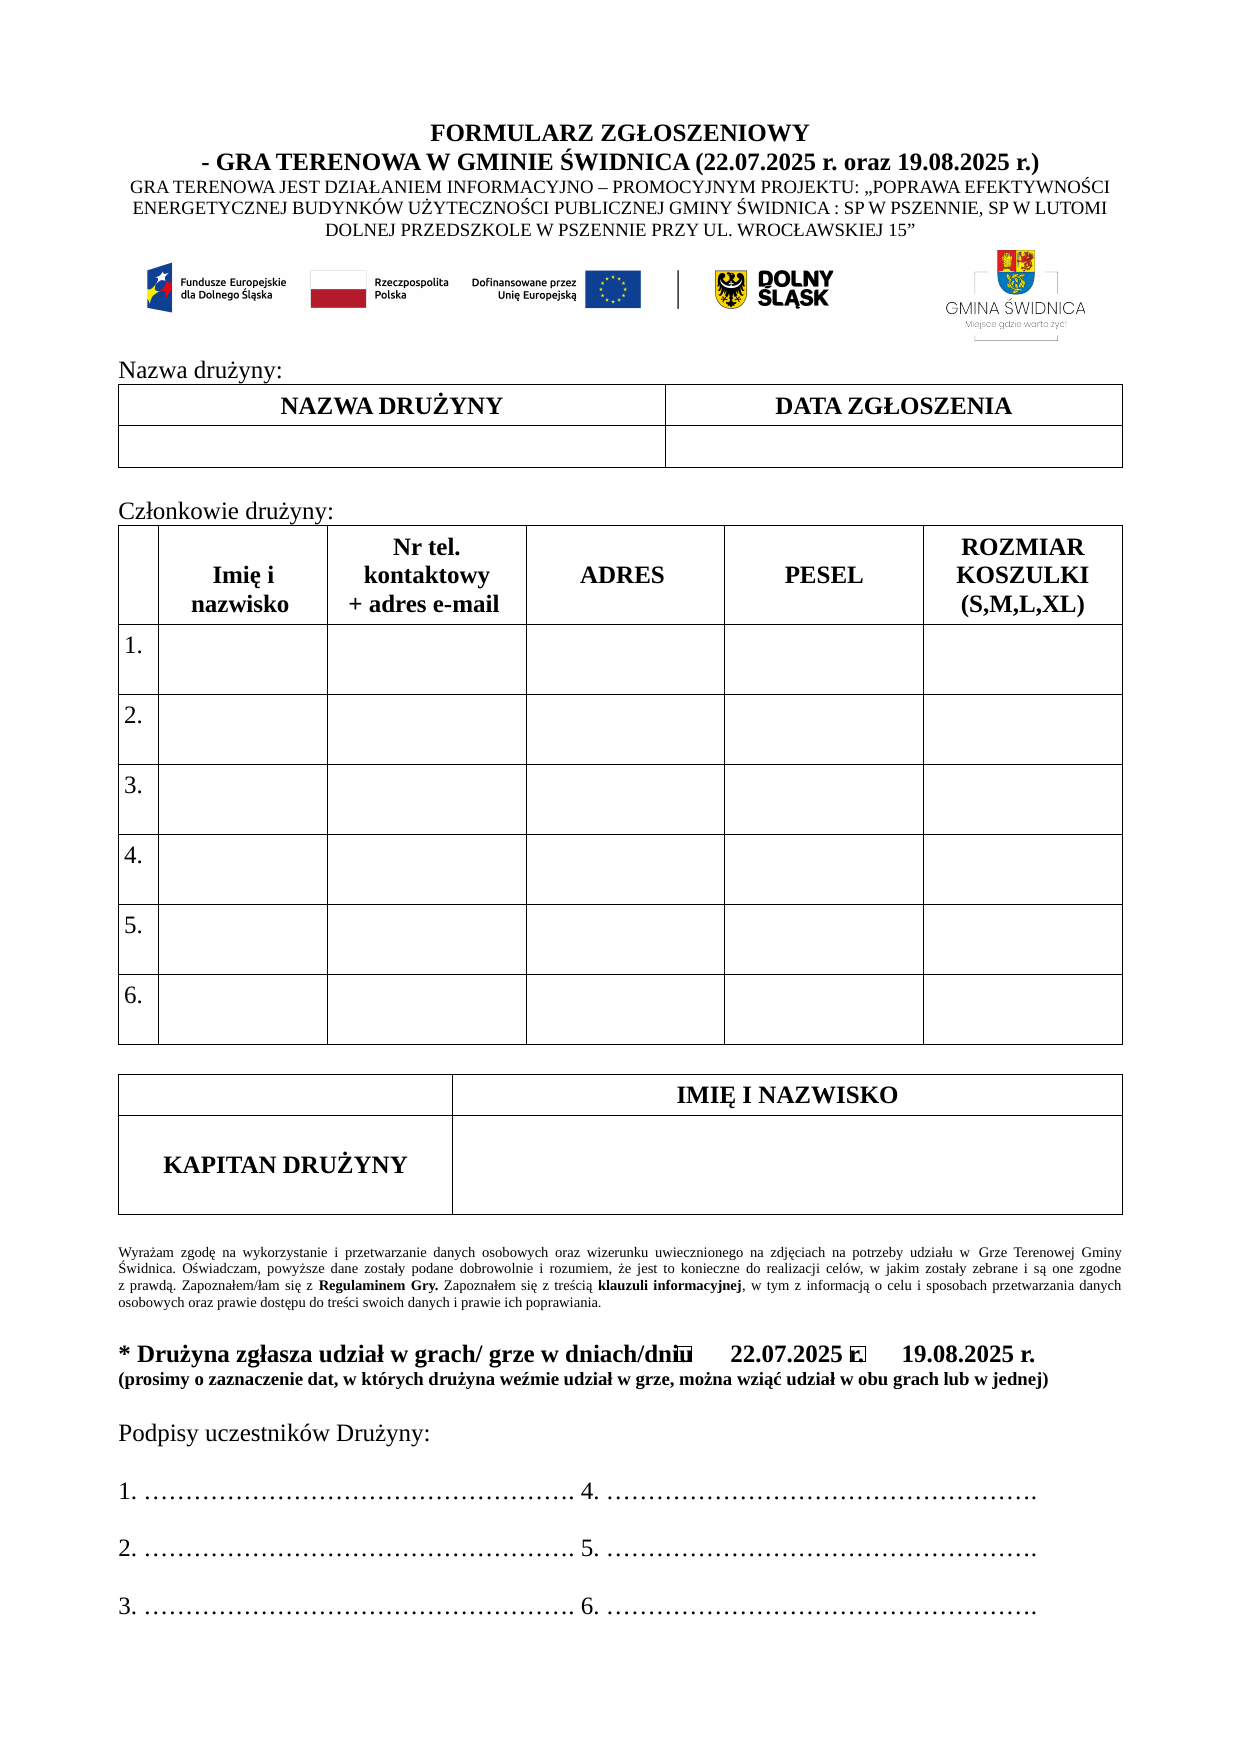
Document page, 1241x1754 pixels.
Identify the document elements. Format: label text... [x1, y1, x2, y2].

table_header PESEL [725, 526, 923, 624]
text - GRA TERENOWA W GMINIE ŚWIDNICA (22.07.2025 r. oraz 19.08.2025 r.) GRA TERENOWA JEST DZIAŁANIEM INFORMACYJNO – PROMOCYJNYM PROJEKTU: „POPRAWA EFEKTYWNOŚCI ENERGETYCZNEJ BUDYNKÓW UŻYTECZNOŚCI PUBLICZNEJ GMINY ŚWIDNICA : SP W PSZENNIE, SP W LUTOMI DOLNEJ PRZEDSZKOLE W PSZENNIE PRZY UL. WROCŁAWSKIEJ 15” [118, 147, 1122, 298]
text Wyrażam zgodę na wykorzystanie i przetwarzanie danych osobowych oraz wizerunku uwiecznionego na zdjęciach na potrzeby udziału w Grze Terenowej Gminy Świdnica. Oświadczam, powyższe dane zostały podane dobrowolnie i rozumiem, że jest to konieczne do realizacji celów, w jakim zostały zebrane i są one zgodne z prawdą. Zapoznałem/łam się z Regulaminem Gry. Zapoznałem się z treścią klauzuli informacyjnej, w tym z informacją o celu i sposobach przetwarzania danych osobowych oraz prawie dostępu do treści swoich danych i prawie ich poprawiania. [118, 1243, 1122, 1311]
table_cell [159, 765, 327, 834]
table_cell [725, 765, 923, 834]
table_header ADRES [527, 526, 724, 624]
table_cell [725, 835, 923, 904]
table_cell [328, 835, 526, 904]
text Nazwa drużyny: [118, 355, 1122, 384]
table_cell [159, 975, 327, 1044]
table_cell [725, 905, 923, 974]
table_cell [527, 975, 724, 1044]
table_header Nr tel. kontaktowy + adres e-mail [328, 526, 526, 624]
table_header Imię i nazwisko [159, 526, 327, 624]
table_cell 1. [119, 625, 158, 694]
table_cell [924, 835, 1122, 904]
table_cell [527, 905, 724, 974]
table_header IMIĘ I NAZWISKO [453, 1075, 1122, 1115]
table_cell [159, 625, 327, 694]
text FORMULARZ ZGŁOSZENIOWY [118, 118, 1122, 147]
table_cell [924, 975, 1122, 1044]
table_cell [725, 975, 923, 1044]
table_cell 6. [119, 975, 158, 1044]
table_cell [527, 625, 724, 694]
table_cell [527, 835, 724, 904]
table_cell [159, 905, 327, 974]
table_cell KAPITAN DRUŻYNY [119, 1116, 452, 1214]
table_cell [328, 905, 526, 974]
table_cell [328, 695, 526, 764]
table_cell [328, 625, 526, 694]
table_cell [924, 695, 1122, 764]
table_cell 4. [119, 835, 158, 904]
picture [946, 250, 1085, 341]
text Członkowie drużyny: [118, 496, 1122, 525]
table_cell [924, 765, 1122, 834]
text 3. ……………………………………………. 6. ……………………………………………. [118, 1591, 1122, 1619]
table_cell [119, 426, 665, 467]
table_cell [924, 625, 1122, 694]
text * Drużyna zgłasza udział w grach/ grze w dniach/dniu 22.07.2025 r. 19.08.2025 r. (prosimy o zaznaczenie dat, w których drużyna weźmie udział w grze, można wziąć udział w obu grach lub w jednej) [118, 1339, 1122, 1389]
table_cell [527, 765, 724, 834]
table_header [119, 1075, 452, 1115]
table_cell [527, 695, 724, 764]
table_cell [453, 1116, 1122, 1214]
table_cell [328, 765, 526, 834]
table_cell [725, 625, 923, 694]
table_cell [159, 695, 327, 764]
table_header [119, 526, 158, 624]
table_cell [328, 975, 526, 1044]
table_cell 3. [119, 765, 158, 834]
table_cell [159, 835, 327, 904]
table_header NAZWA DRUŻYNY [119, 385, 665, 425]
table_cell [725, 695, 923, 764]
table_cell [924, 905, 1122, 974]
picture [135, 250, 834, 325]
table_cell [666, 426, 1122, 467]
text Podpisy uczestników Drużyny: 1. ……………………………………………. 4. ……………………………………………. 2. ……………………………………………. 5. ……………………………………………. [118, 1389, 1122, 1562]
table_header ROZMIAR KOSZULKI (S,M,L,XL) [924, 526, 1122, 624]
table_header DATA ZGŁOSZENIA [666, 385, 1122, 425]
table_cell 2. [119, 695, 158, 764]
table_cell 5. [119, 905, 158, 974]
